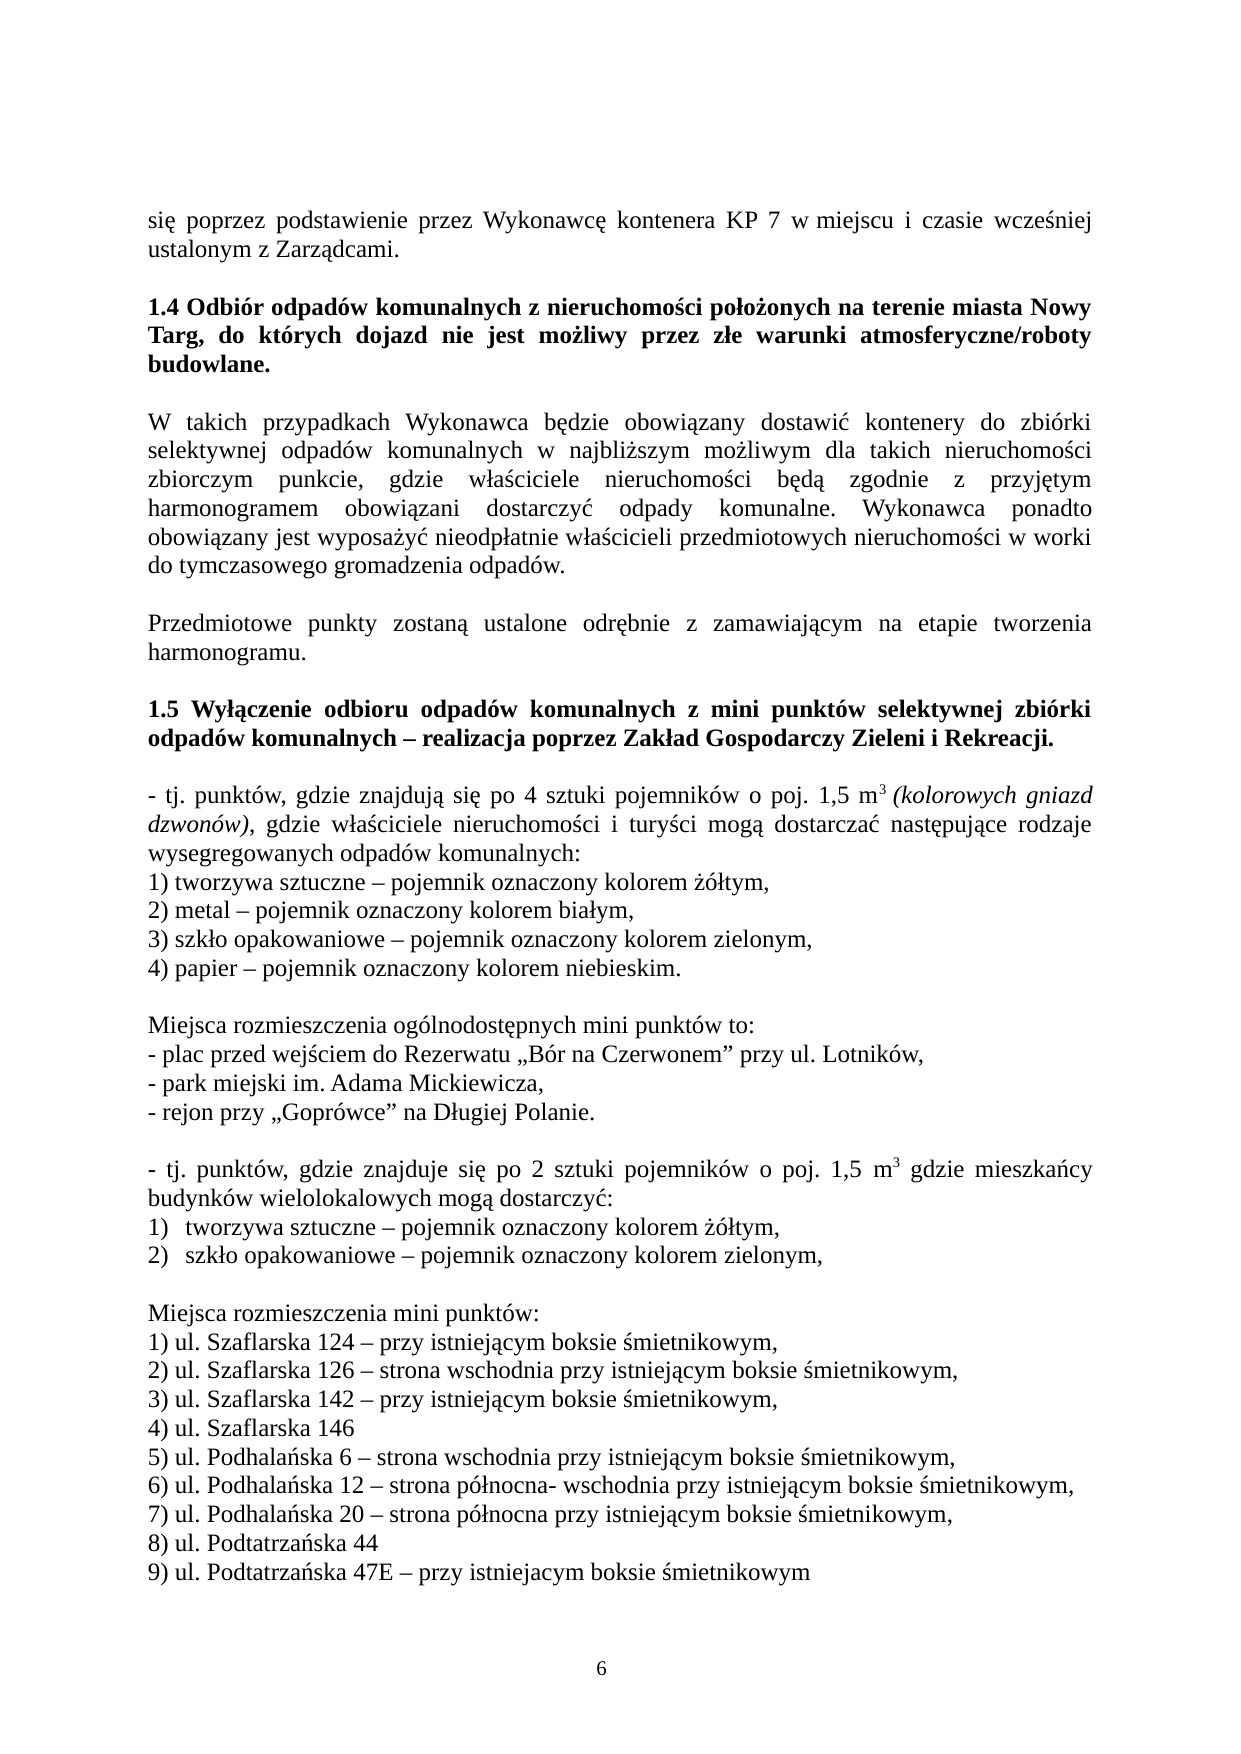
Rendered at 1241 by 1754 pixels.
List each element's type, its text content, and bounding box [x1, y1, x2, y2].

text W takich przypadkach Wykonawca będzie obowiązany dostawić kontenery do zbiórki selektywnej odpadów komunalnych w najbliższym możliwym dla takich nieruchomości zbiorczym punkcie, gdzie właściciele nieruchomości będą zgodnie z przyjętym harmonogramem obowiązani dostarczyć odpady komunalne. Wykonawca ponadto obowiązany jest wyposażyć nieodpłatnie właścicieli przedmiotowych nieruchomości w worki do tymczasowego gromadzenia odpadów. [148, 407, 1093, 579]
text 8) ul. Podtatrzańska 44 [148, 1528, 1093, 1557]
list tworzywa sztuczne – pojemnik oznaczony kolorem żółtym, [148, 1212, 1093, 1241]
text 1.4 Odbiór odpadów komunalnych z nieruchomości położonych na terenie miasta Nowy Targ, do których dojazd nie jest możliwy przez złe warunki atmosferyczne/roboty budowlane. [148, 292, 1093, 378]
text 3) ul. Szaflarska 142 – przy istniejącym boksie śmietnikowym, [148, 1384, 1093, 1413]
text - rejon przy „Goprówce” na Długiej Polanie. [148, 1097, 1093, 1126]
text 5) ul. Podhalańska 6 – strona wschodnia przy istniejącym boksie śmietnikowym, [148, 1442, 1093, 1471]
list szkło opakowaniowe – pojemnik oznaczony kolorem zielonym, [148, 1241, 1093, 1269]
text 2) ul. Szaflarska 126 – strona wschodnia przy istniejącym boksie śmietnikowym, [148, 1356, 1093, 1384]
text Miejsca rozmieszczenia mini punktów: [148, 1298, 1093, 1327]
list 4) papier – pojemnik oznaczony kolorem niebieskim. [148, 953, 1093, 982]
text Miejsca rozmieszczenia ogólnodostępnych mini punktów to: [148, 1011, 1093, 1039]
text - tj. punktów, gdzie znajdują się po 4 sztuki pojemników o poj. 1,5 m3 (kolorowych gniazd dzwonów), gdzie właściciele nieruchomości i turyści mogą dostarczać następujące rodzaje wysegregowanych odpadów komunalnych: [148, 781, 1093, 867]
text 7) ul. Podhalańska 20 – strona północna przy istniejącym boksie śmietnikowym, [148, 1499, 1093, 1528]
text - tj. punktów, gdzie znajduje się po 2 sztuki pojemników o poj. 1,5 m3 gdzie mieszkańcy budynków wielolokalowych mogą dostarczyć: [148, 1154, 1093, 1212]
list 3) szkło opakowaniowe – pojemnik oznaczony kolorem zielonym, [148, 924, 1093, 953]
list 2) metal – pojemnik oznaczony kolorem białym, [148, 896, 1093, 924]
text 1) ul. Szaflarska 124 – przy istniejącym boksie śmietnikowym, [148, 1327, 1093, 1356]
text 9) ul. Podtatrzańska 47E – przy istniejacym boksie śmietnikowym [148, 1557, 1093, 1586]
list 1) tworzywa sztuczne – pojemnik oznaczony kolorem żółtym, [148, 867, 1093, 896]
text Przedmiotowe punkty zostaną ustalone odrębnie z zamawiającym na etapie tworzenia harmonogramu. [148, 608, 1093, 666]
text - plac przed wejściem do Rezerwatu „Bór na Czerwonem” przy ul. Lotników, [148, 1039, 1093, 1068]
text - park miejski im. Adama Mickiewicza, [148, 1068, 1093, 1097]
text 1.5 Wyłączenie odbioru odpadów komunalnych z mini punktów selektywnej zbiórki odpadów komunalnych – realizacja poprzez Zakład Gospodarczy Zieleni i Rekreacji. [148, 694, 1093, 752]
text 6) ul. Podhalańska 12 – strona północna- wschodnia przy istniejącym boksie śmietnikowym, [148, 1471, 1093, 1499]
text 4) ul. Szaflarska 146 [148, 1413, 1093, 1442]
text się poprzez podstawienie przez Wykonawcę kontenera KP 7 w miejscu i czasie wcześniej ustalonym z Zarządcami. [148, 206, 1093, 263]
